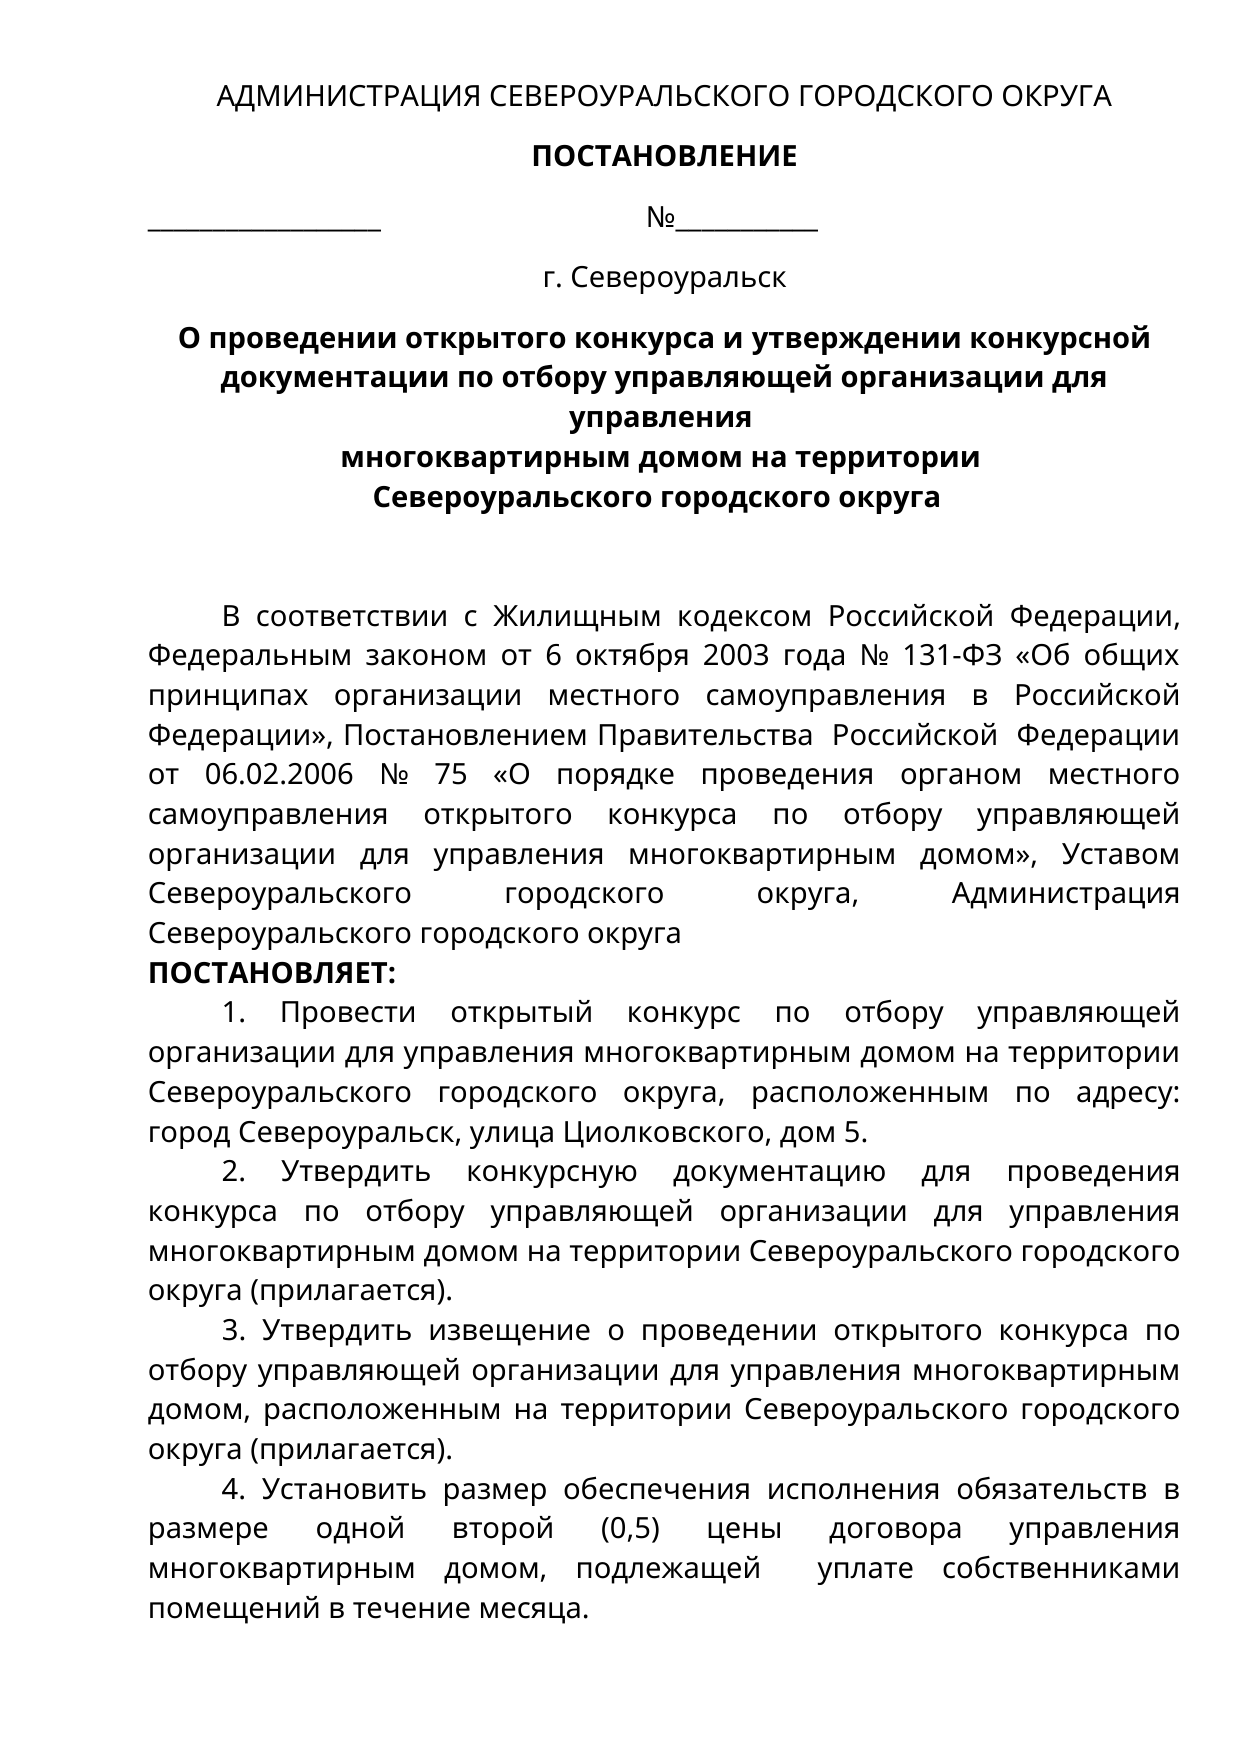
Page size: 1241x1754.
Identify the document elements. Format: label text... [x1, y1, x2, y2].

text ПОСТАНОВЛЯЕТ: [148, 952, 1181, 992]
subtitle Североуральского городского округа [148, 476, 1181, 516]
text 1. Провести открытый конкурс по отбору управляющей организации для управления многоквартирным домом на территории Североуральского городского округа, расположенным по адресу: город Североуральск, улица Циолковского, дом 5. [148, 992, 1181, 1151]
subtitle многоквартирным домом на территории [148, 436, 1181, 476]
subtitle О проведении открытого конкурса и утверждении конкурсной документации по отбору управляющей организации для управления [148, 317, 1181, 436]
text 3. Утвердить извещение о проведении открытого конкурса по отбору управляющей организации для управления многоквартирным домом, расположенным на территории Североуральского городского округа (прилагается). [148, 1309, 1181, 1468]
text ПОСТАНОВЛЕНИЕ [148, 136, 1181, 175]
text г. Североуральск [148, 257, 1181, 296]
text __________________ №___________ [148, 196, 1181, 236]
text В соответствии с Жилищным кодексом Российской Федерации, Федеральным законом от 6 октября 2003 года № 131-ФЗ «Об общих принципах организации местного самоуправления в Российской Федерации», Постановлением Правительства Российской Федерации от 06.02.2006 № 75 «О порядке проведения органом местного самоуправления открытого конкурса по отбору управляющей организации для управления многоквартирным домом», Уставом Североуральского городского округа, Администрация Североуральского городского округа [148, 595, 1181, 952]
text 2. Утвердить конкурсную документацию для проведения конкурса по отбору управляющей организации для управления многоквартирным домом на территории Североуральского городского округа (прилагается). [148, 1151, 1181, 1309]
text АДМИНИСТРАЦИЯ СЕВЕРОУРАЛЬСКОГО ГОРОДСКОГО ОКРУГА [148, 75, 1181, 115]
text 4. Установить размер обеспечения исполнения обязательств в размере одной второй (0,5) цены договора управления многоквартирным домом, подлежащей уплате собственниками помещений в течение месяца. [148, 1468, 1181, 1627]
